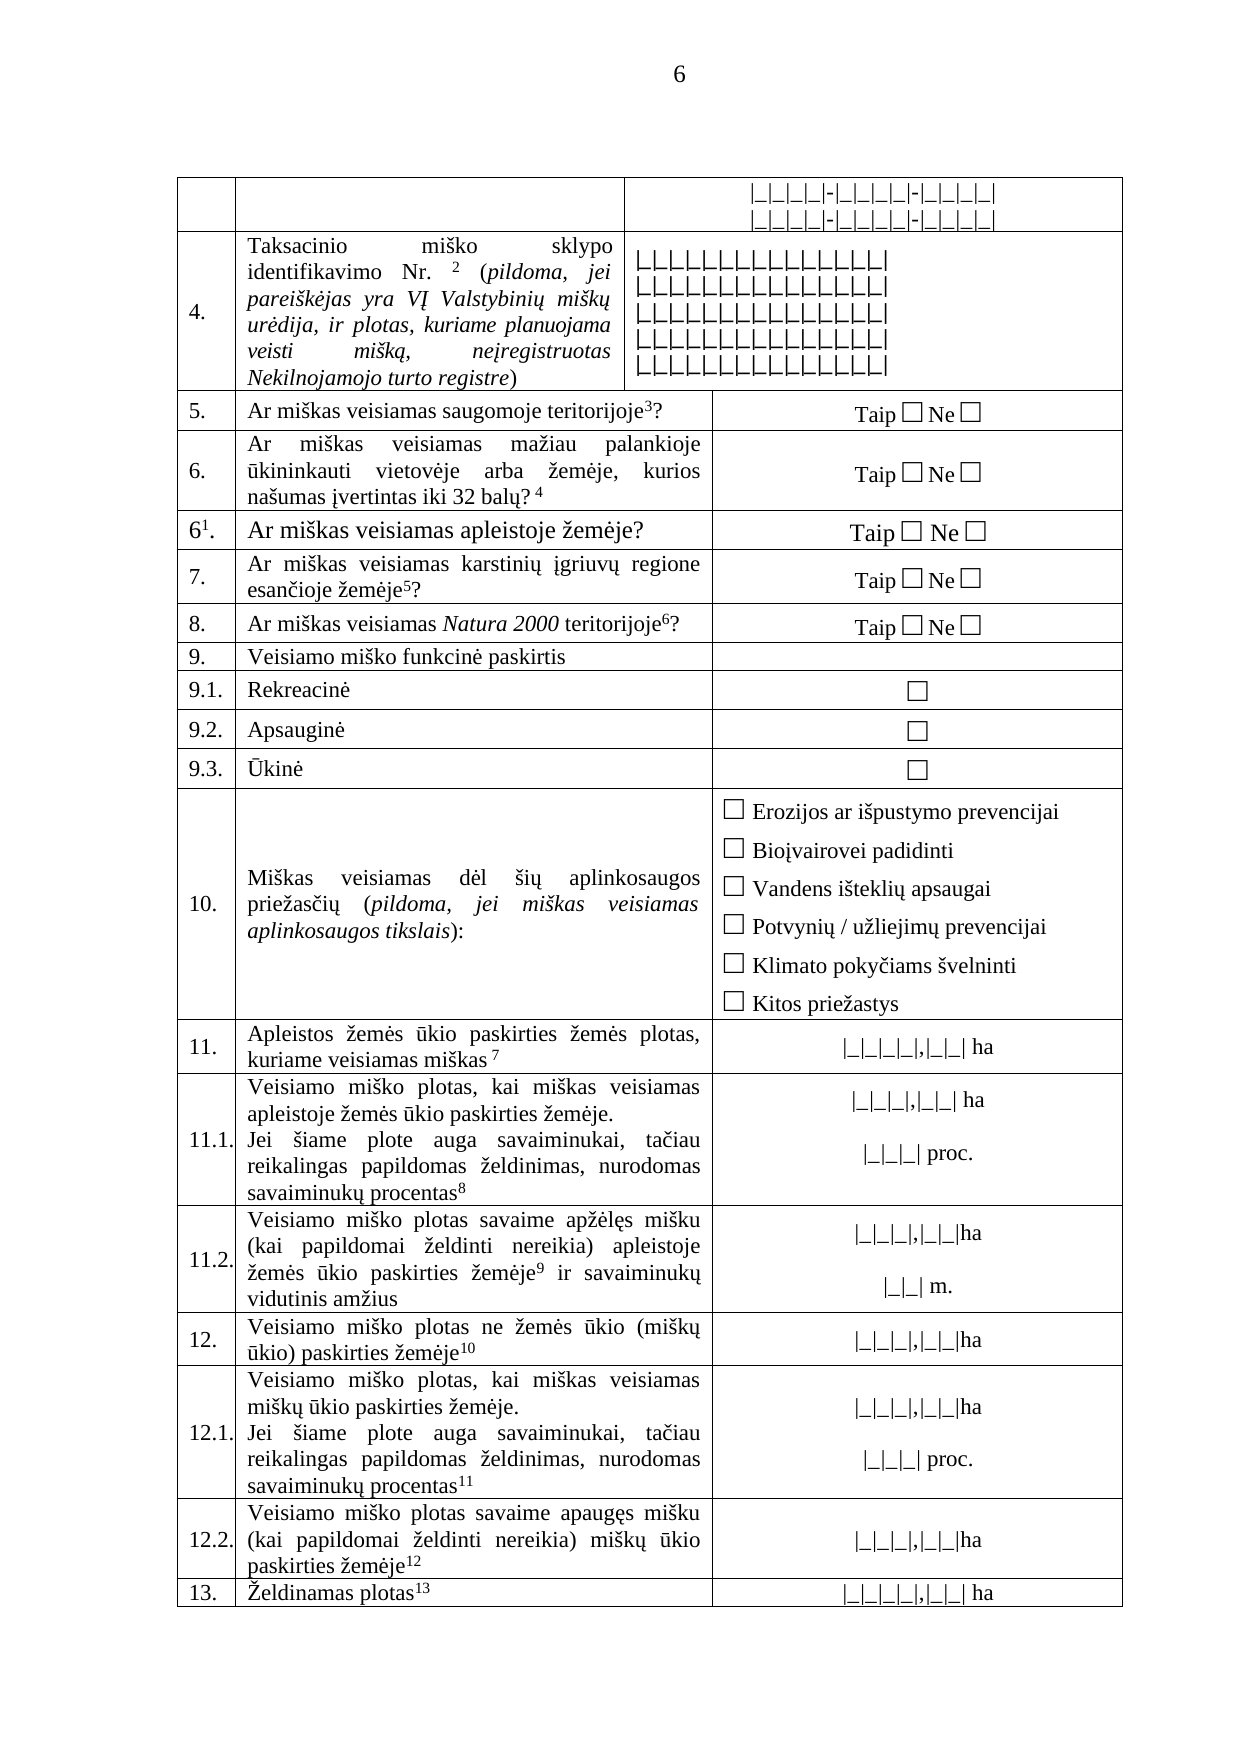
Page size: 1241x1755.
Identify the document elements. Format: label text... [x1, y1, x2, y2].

table_cell 9. [178, 643, 235, 669]
table_cell 11. [178, 1020, 235, 1072]
table_cell Miškas veisiamas dėl šių aplinkosaugos priežasčių (pildoma, jei miškas veisiamas aplinkosaugos tikslais): [236, 789, 712, 1019]
table_cell □ [713, 671, 1122, 709]
table_cell □ Erozijos ar išpustymo prevencijai □ Bioįvairovei padidinti □ Vandens išteklių apsaugai □ Potvynių / užliejimų prevencijai □ Klimato pokyčiams švelninti □ Kitos priežastys [713, 789, 1122, 1019]
table_cell □ [713, 749, 1122, 788]
table_cell 13. [178, 1579, 235, 1606]
table_cell Taksacinio miško sklypo identifikavimo Nr. 2 (pildoma, jei pareiškėjas yra VĮ Valstybinių miškų urėdija, ir plotas, kuriame planuojama veisti mišką, neįregistruotas Nekilnojamojo turto registre) [236, 232, 624, 390]
table_cell Ar miškas veisiamas saugomoje teritorijoje3? [236, 391, 712, 429]
table_cell |_|_|_|,|_|_| ha |_|_|_| proc. [713, 1074, 1122, 1205]
table_cell □ [713, 710, 1122, 748]
table_cell 5. [178, 391, 235, 429]
table_cell Ar miškas veisiamas mažiau palankioje ūkininkauti vietovėje arba žemėje, kurios našumas įvertintas iki 32 balų? 4 [236, 431, 712, 509]
table_cell Taip □ Ne □ [713, 604, 1122, 642]
table_cell [236, 178, 624, 231]
table_cell Veisiamo miško plotas ne žemės ūkio (miškų ūkio) paskirties žemėje10 [236, 1313, 712, 1365]
table_cell Veisiamo miško plotas savaime apžėlęs mišku (kai papildomai želdinti nereikia) apleistoje žemės ūkio paskirties žemėje9 ir savaiminukų vidutinis amžius [236, 1206, 712, 1312]
table_cell Želdinamas plotas13 [236, 1579, 712, 1606]
table_cell Ar miškas veisiamas karstinių įgriuvų regione esančioje žemėje5? [236, 550, 712, 603]
table_cell 61. [178, 511, 235, 549]
table_cell |_|_|_|,|_|_|ha |_|_| m. [713, 1206, 1122, 1312]
table_cell 9.2. [178, 710, 235, 748]
table_cell |_|_|_|_|,|_|_| ha [713, 1579, 1122, 1606]
table_cell |_|_|_|_|_|_|_|_|_|_|_|_|_|_|_| |_|_|_|_|_|_|_|_|_|_|_|_|_|_|_| |_|_|_|_|_|_|_|_|_|_|_|_|_|_|_| |_|_|_|_|_|_|_|_|_|_|_|_|_|_|_| |_|_|_|_|_|_|_|_|_|_|_|_|_|_|_| [625, 232, 1122, 390]
table_cell 12.2. [178, 1499, 235, 1578]
table_cell |_|_|_|,|_|_|ha [713, 1313, 1122, 1365]
table_cell 8. [178, 604, 235, 642]
table_cell Ūkinė [236, 749, 712, 788]
table_cell Veisiamo miško funkcinė paskirtis [236, 643, 712, 669]
table_cell Ar miškas veisiamas apleistoje žemėje? [236, 511, 712, 549]
table_cell 10. [178, 789, 235, 1019]
table_cell Taip □ Ne □ [713, 391, 1122, 429]
table_cell 11.2. [178, 1206, 235, 1312]
table_cell |_|_|_|_|-|_|_|_|_|-|_|_|_|_| |_|_|_|_|-|_|_|_|_|-|_|_|_|_| [625, 178, 1122, 231]
table_cell Taip □ Ne □ [713, 550, 1122, 603]
table_cell Veisiamo miško plotas, kai miškas veisiamas apleistoje žemės ūkio paskirties žemėje. Jei šiame plote auga savaiminukai, tačiau reikalingas papildomas želdinimas, nurodomas savaiminukų procentas8 [236, 1074, 712, 1205]
table_cell 4. [178, 232, 235, 390]
table_cell 12.1. [178, 1366, 235, 1498]
table_cell 9.1. [178, 671, 235, 709]
table_cell Veisiamo miško plotas, kai miškas veisiamas miškų ūkio paskirties žemėje. Jei šiame plote auga savaiminukai, tačiau reikalingas papildomas želdinimas, nurodomas savaiminukų procentas11 [236, 1366, 712, 1498]
table_cell Taip □ Ne □ [713, 511, 1122, 549]
table_cell [178, 178, 235, 231]
table_cell |_|_|_|_|,|_|_| ha [713, 1020, 1122, 1072]
table_cell 6. [178, 431, 235, 509]
table_cell Apsauginė [236, 710, 712, 748]
table_cell Rekreacinė [236, 671, 712, 709]
table_cell Taip □ Ne □ [713, 431, 1122, 509]
table_cell 12. [178, 1313, 235, 1365]
table_cell 7. [178, 550, 235, 603]
table_cell Ar miškas veisiamas Natura 2000 teritorijoje6? [236, 604, 712, 642]
table_cell |_|_|_|,|_|_|ha [713, 1499, 1122, 1578]
table_cell [713, 643, 1122, 669]
table_cell |_|_|_|,|_|_|ha |_|_|_| proc. [713, 1366, 1122, 1498]
table_cell Veisiamo miško plotas savaime apaugęs mišku (kai papildomai želdinti nereikia) miškų ūkio paskirties žemėje12 [236, 1499, 712, 1578]
table_cell 11.1. [178, 1074, 235, 1205]
table_cell Apleistos žemės ūkio paskirties žemės plotas, kuriame veisiamas miškas 7 [236, 1020, 712, 1072]
table_cell 9.3. [178, 749, 235, 788]
